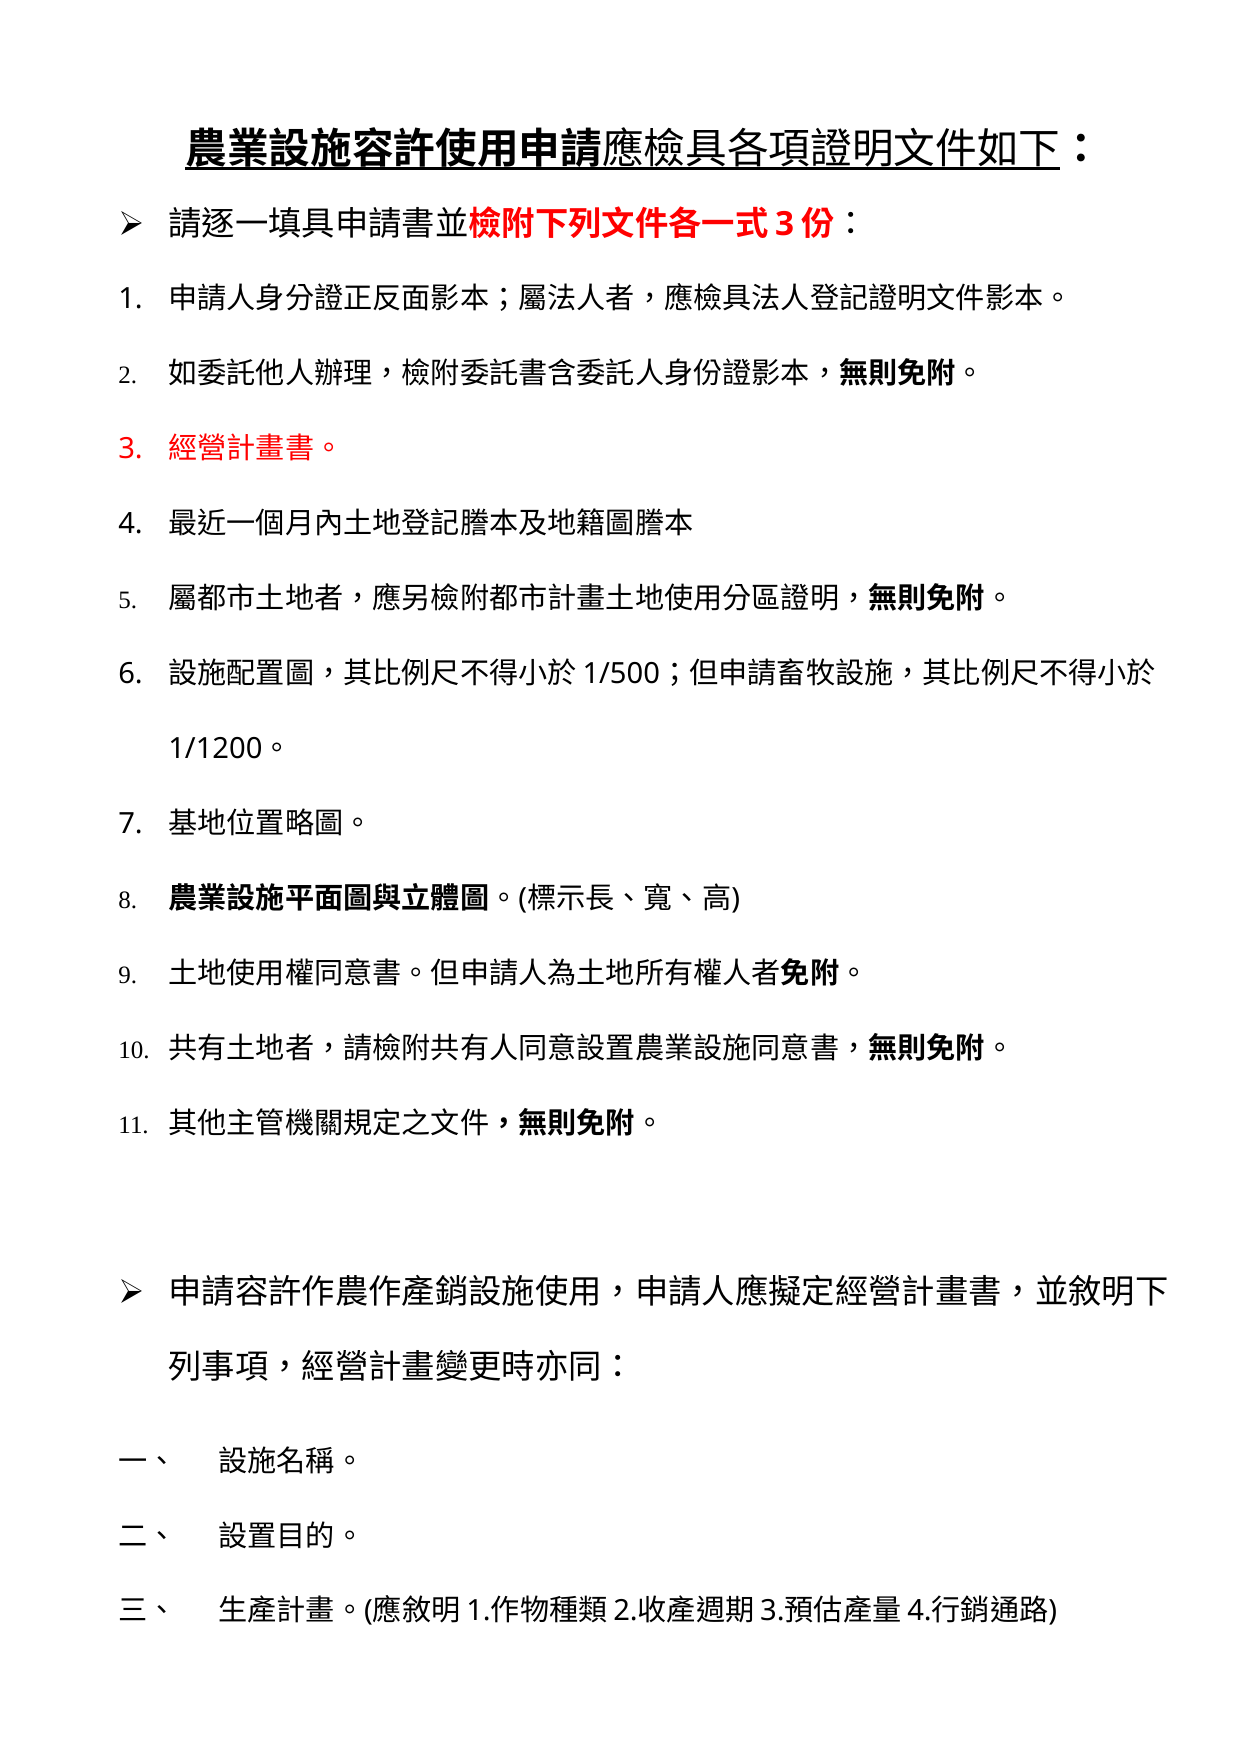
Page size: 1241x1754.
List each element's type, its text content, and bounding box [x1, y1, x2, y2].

list 請逐一填具申請書並檢附下列文件各一式3份： [118, 183, 1169, 258]
list 經營計畫書。 [118, 408, 1169, 483]
list 共有土地者，請檢附共有人同意設置農業設施同意書，無則免附。 [118, 1008, 1169, 1083]
list 設施名稱。 [118, 1421, 1169, 1496]
list 申請容許作農作產銷設施使用，申請人應擬定經營計畫書，並敘明下列事項，經營計畫變更時亦同： [118, 1252, 1169, 1402]
list 屬都市土地者，應另檢附都市計畫土地使用分區證明，無則免附。 [118, 558, 1169, 633]
text 農業設施容許使用申請應檢具各項證明文件如下： [118, 108, 1169, 183]
list 生產計畫。(應敘明1.作物種類2.收產週期3.預估產量4.行銷通路) [118, 1571, 1169, 1646]
list 設置目的。 [118, 1496, 1169, 1571]
list 其他主管機關規定之文件，無則免附。 [118, 1083, 1169, 1158]
list 基地位置略圖。 [118, 783, 1169, 858]
list 最近一個月內土地登記謄本及地籍圖謄本 [118, 483, 1169, 558]
list 土地使用權同意書。但申請人為土地所有權人者免附。 [118, 933, 1169, 1008]
list 申請人身分證正反面影本；屬法人者，應檢具法人登記證明文件影本。 [118, 258, 1169, 333]
list 如委託他人辦理，檢附委託書含委託人身份證影本，無則免附。 [118, 333, 1169, 408]
list 農業設施平面圖與立體圖。(標示長、寬、高) [118, 858, 1169, 933]
list 設施配置圖，其比例尺不得小於1/500；但申請畜牧設施，其比例尺不得小於1/1200。 [118, 633, 1169, 783]
